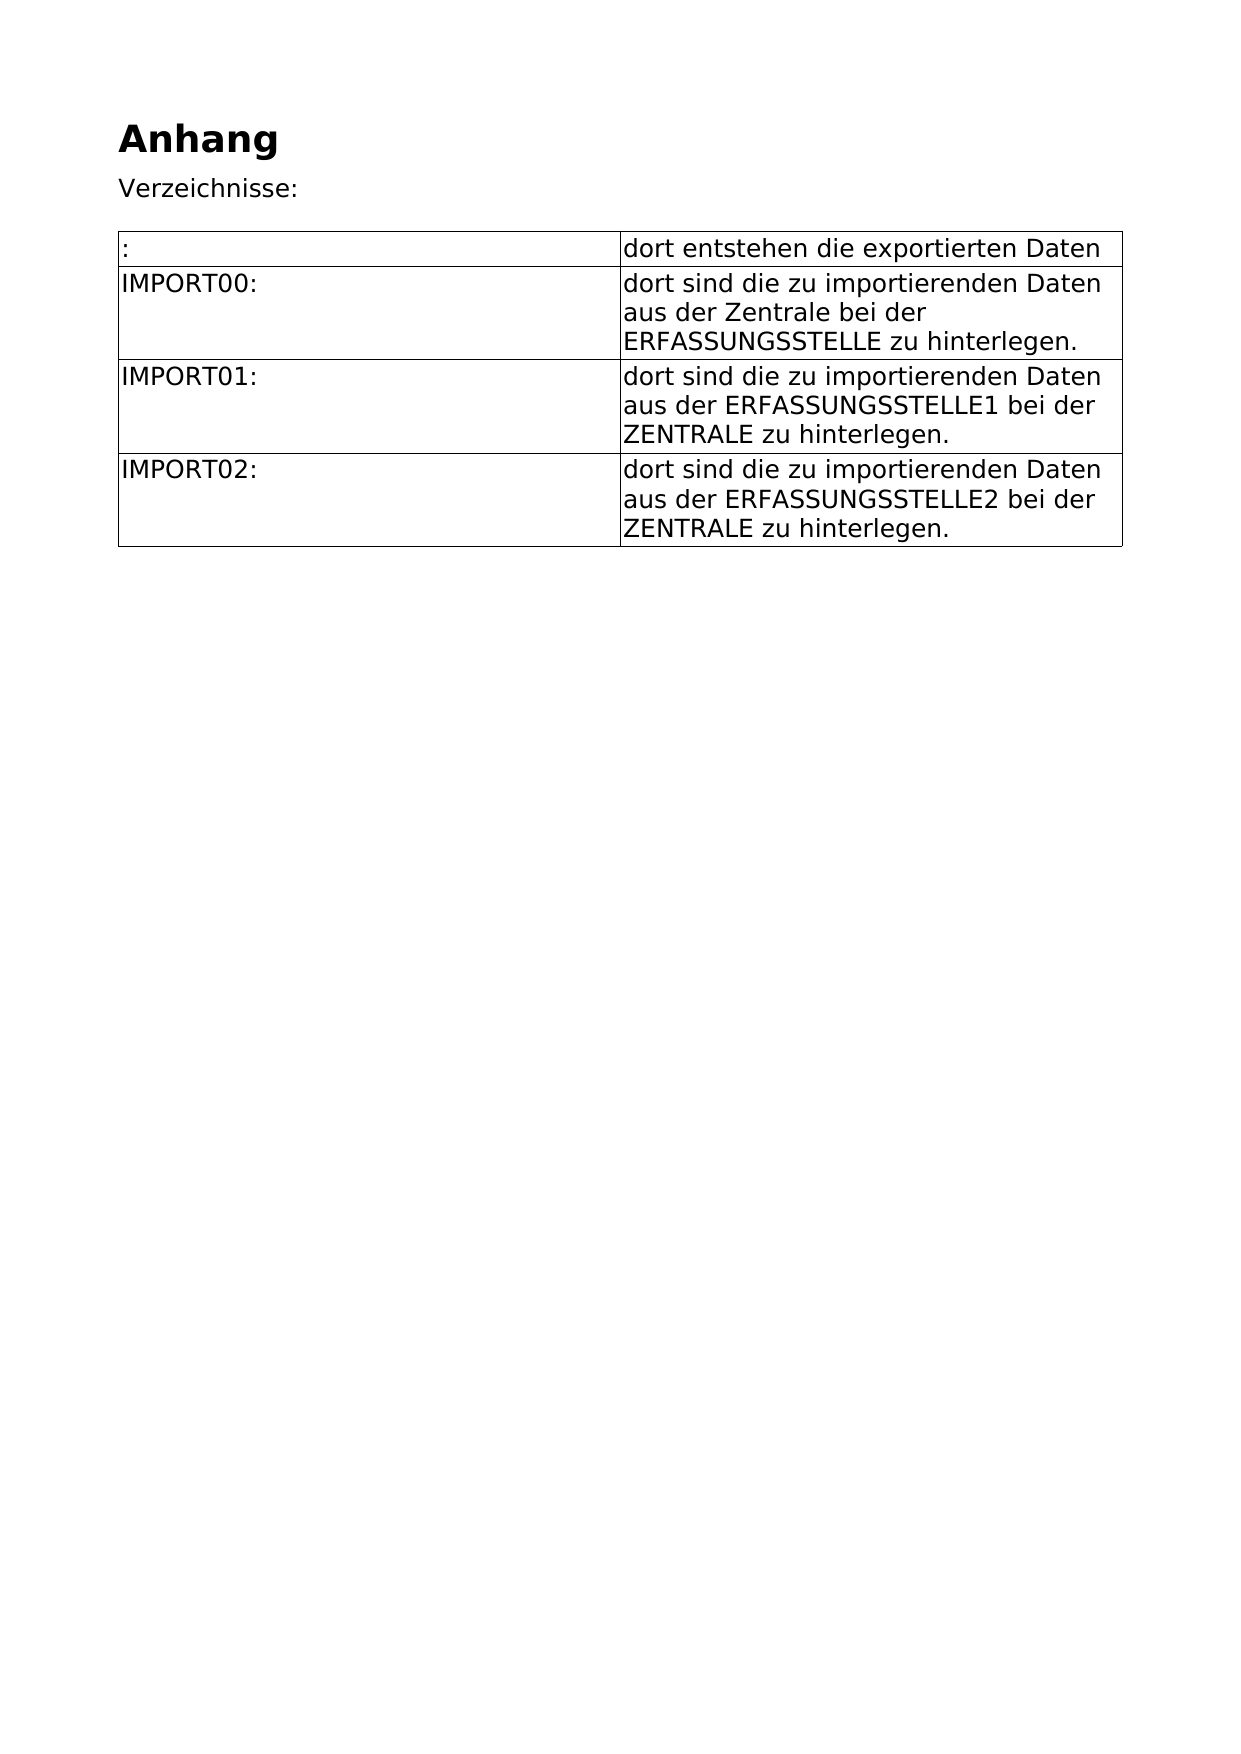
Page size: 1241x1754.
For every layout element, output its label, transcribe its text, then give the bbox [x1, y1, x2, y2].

table_cell dort sind die zu importierenden Daten aus der ERFASSUNGSSTELLE2 bei der ZENTRALE zu hinterlegen. [621, 454, 1122, 546]
table_cell IMPORT00: [119, 267, 620, 359]
table_cell dort sind die zu importierenden Daten aus der Zentrale bei der ERFASSUNGSSTELLE zu hinterlegen. [621, 267, 1122, 359]
table_cell IMPORT02: [119, 454, 620, 546]
text Verzeichnisse: [118, 174, 1122, 203]
table_header : [119, 232, 620, 266]
subtitle Anhang [118, 118, 1122, 162]
table_cell IMPORT01: [119, 360, 620, 453]
table_cell dort sind die zu importierenden Daten aus der ERFASSUNGSSTELLE1 bei der ZENTRALE zu hinterlegen. [621, 360, 1122, 453]
table_header dort entstehen die exportierten Daten [621, 232, 1122, 266]
